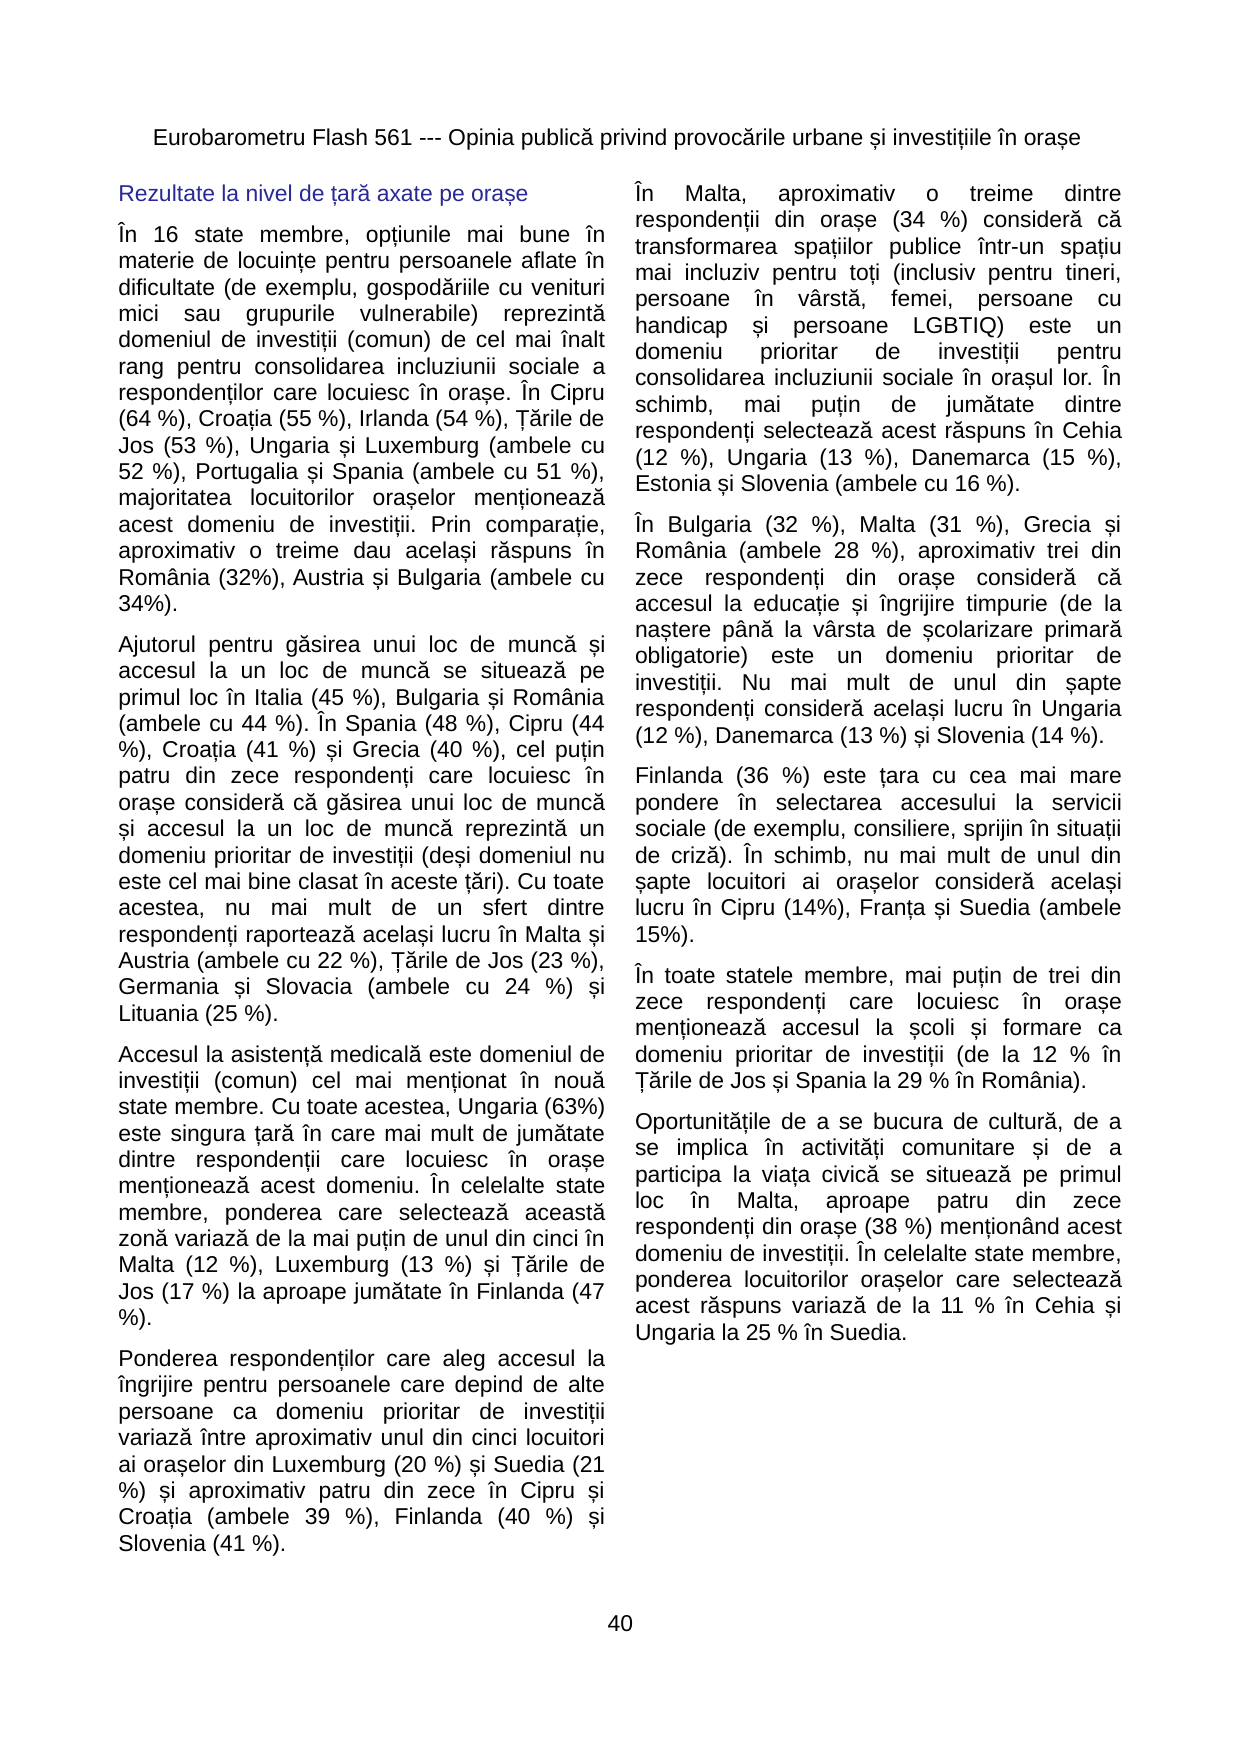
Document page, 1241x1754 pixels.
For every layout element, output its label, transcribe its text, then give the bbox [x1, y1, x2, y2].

text Ajutorul pentru găsirea unui loc de muncă și accesul la un loc de muncă se situează pe primul loc în Italia (45 %), Bulgaria și România (ambele cu 44 %). În Spania (48 %), Cipru (44 %), Croația (41 %) și Grecia (40 %), cel puțin patru din zece respondenți care locuiesc în orașe consideră că găsirea unui loc de muncă și accesul la un loc de muncă reprezintă un domeniu prioritar de investiții (deși domeniul nu este cel mai bine clasat în aceste țări). Cu toate acestea, nu mai mult de un sfert dintre respondenți raportează același lucru în Malta și Austria (ambele cu 22 %), Țările de Jos (23 %), Germania și Slovacia (ambele cu 24 %) și Lituania (25 %). [118, 631, 605, 1026]
text Oportunitățile de a se bucura de cultură, de a se implica în activități comunitare și de a participa la viața civică se situează pe primul loc în Malta, aproape patru din zece respondenți din orașe (38 %) menționând acest domeniu de investiții. În celelalte state membre, ponderea locuitorilor orașelor care selectează acest răspuns variază de la 11 % în Cehia și Ungaria la 25 % în Suedia. [635, 1108, 1122, 1345]
text În 16 state membre, opțiunile mai bune în materie de locuințe pentru persoanele aflate în dificultate (de exemplu, gospodăriile cu venituri mici sau grupurile vulnerabile) reprezintă domeniul de investiții (comun) de cel mai înalt rang pentru consolidarea incluziunii sociale a respondenților care locuiesc în orașe. În Cipru (64 %), Croația (55 %), Irlanda (54 %), Țările de Jos (53 %), Ungaria și Luxemburg (ambele cu 52 %), Portugalia și Spania (ambele cu 51 %), majoritatea locuitorilor orașelor menționează acest domeniu de investiții. Prin comparație, aproximativ o treime dau același răspuns în România (32%), Austria și Bulgaria (ambele cu 34%). [118, 221, 605, 616]
text Ponderea respondenților care aleg accesul la îngrijire pentru persoanele care depind de alte persoane ca domeniu prioritar de investiții variază între aproximativ unul din cinci locuitori ai orașelor din Luxemburg (20 %) și Suedia (21 %) și aproximativ patru din zece în Cipru și Croația (ambele 39 %), Finlanda (40 %) și Slovenia (41 %). [118, 1345, 605, 1556]
text Finlanda (36 %) este țara cu cea mai mare pondere în selectarea accesului la servicii sociale (de exemplu, consiliere, sprijin în situații de criză). În schimb, nu mai mult de unul din șapte locuitori ai orașelor consideră același lucru în Cipru (14%), Franța și Suedia (ambele 15%). [635, 762, 1122, 947]
text În Bulgaria (32 %), Malta (31 %), Grecia și România (ambele 28 %), aproximativ trei din zece respondenți din orașe consideră că accesul la educație și îngrijire timpurie (de la naștere până la vârsta de școlarizare primară obligatorie) este un domeniu prioritar de investiții. Nu mai mult de unul din șapte respondenți consideră același lucru în Ungaria (12 %), Danemarca (13 %) și Slovenia (14 %). [635, 511, 1122, 748]
text Accesul la asistență medicală este domeniul de investiții (comun) cel mai menționat în nouă state membre. Cu toate acestea, Ungaria (63%) este singura țară în care mai mult de jumătate dintre respondenții care locuiesc în orașe menționează acest domeniu. În celelalte state membre, ponderea care selectează această zonă variază de la mai puțin de unul din cinci în Malta (12 %), Luxemburg (13 %) și Țările de Jos (17 %) la aproape jumătate în Finlanda (47 %). [118, 1041, 605, 1331]
text În Malta, aproximativ o treime dintre respondenții din orașe (34 %) consideră că transformarea spațiilor publice într-un spațiu mai incluziv pentru toți (inclusiv pentru tineri, persoane în vârstă, femei, persoane cu handicap și persoane LGBTIQ) este un domeniu prioritar de investiții pentru consolidarea incluziunii sociale în orașul lor. În schimb, mai puțin de jumătate dintre respondenți selectează acest răspuns în Cehia (12 %), Ungaria (13 %), Danemarca (15 %), Estonia și Slovenia (ambele cu 16 %). [635, 180, 1122, 496]
text Rezultate la nivel de țară axate pe orașe [118, 180, 605, 206]
text În toate statele membre, mai puțin de trei din zece respondenți care locuiesc în orașe menționează accesul la școli și formare ca domeniu prioritar de investiții (de la 12 % în Țările de Jos și Spania la 29 % în România). [635, 962, 1122, 1093]
